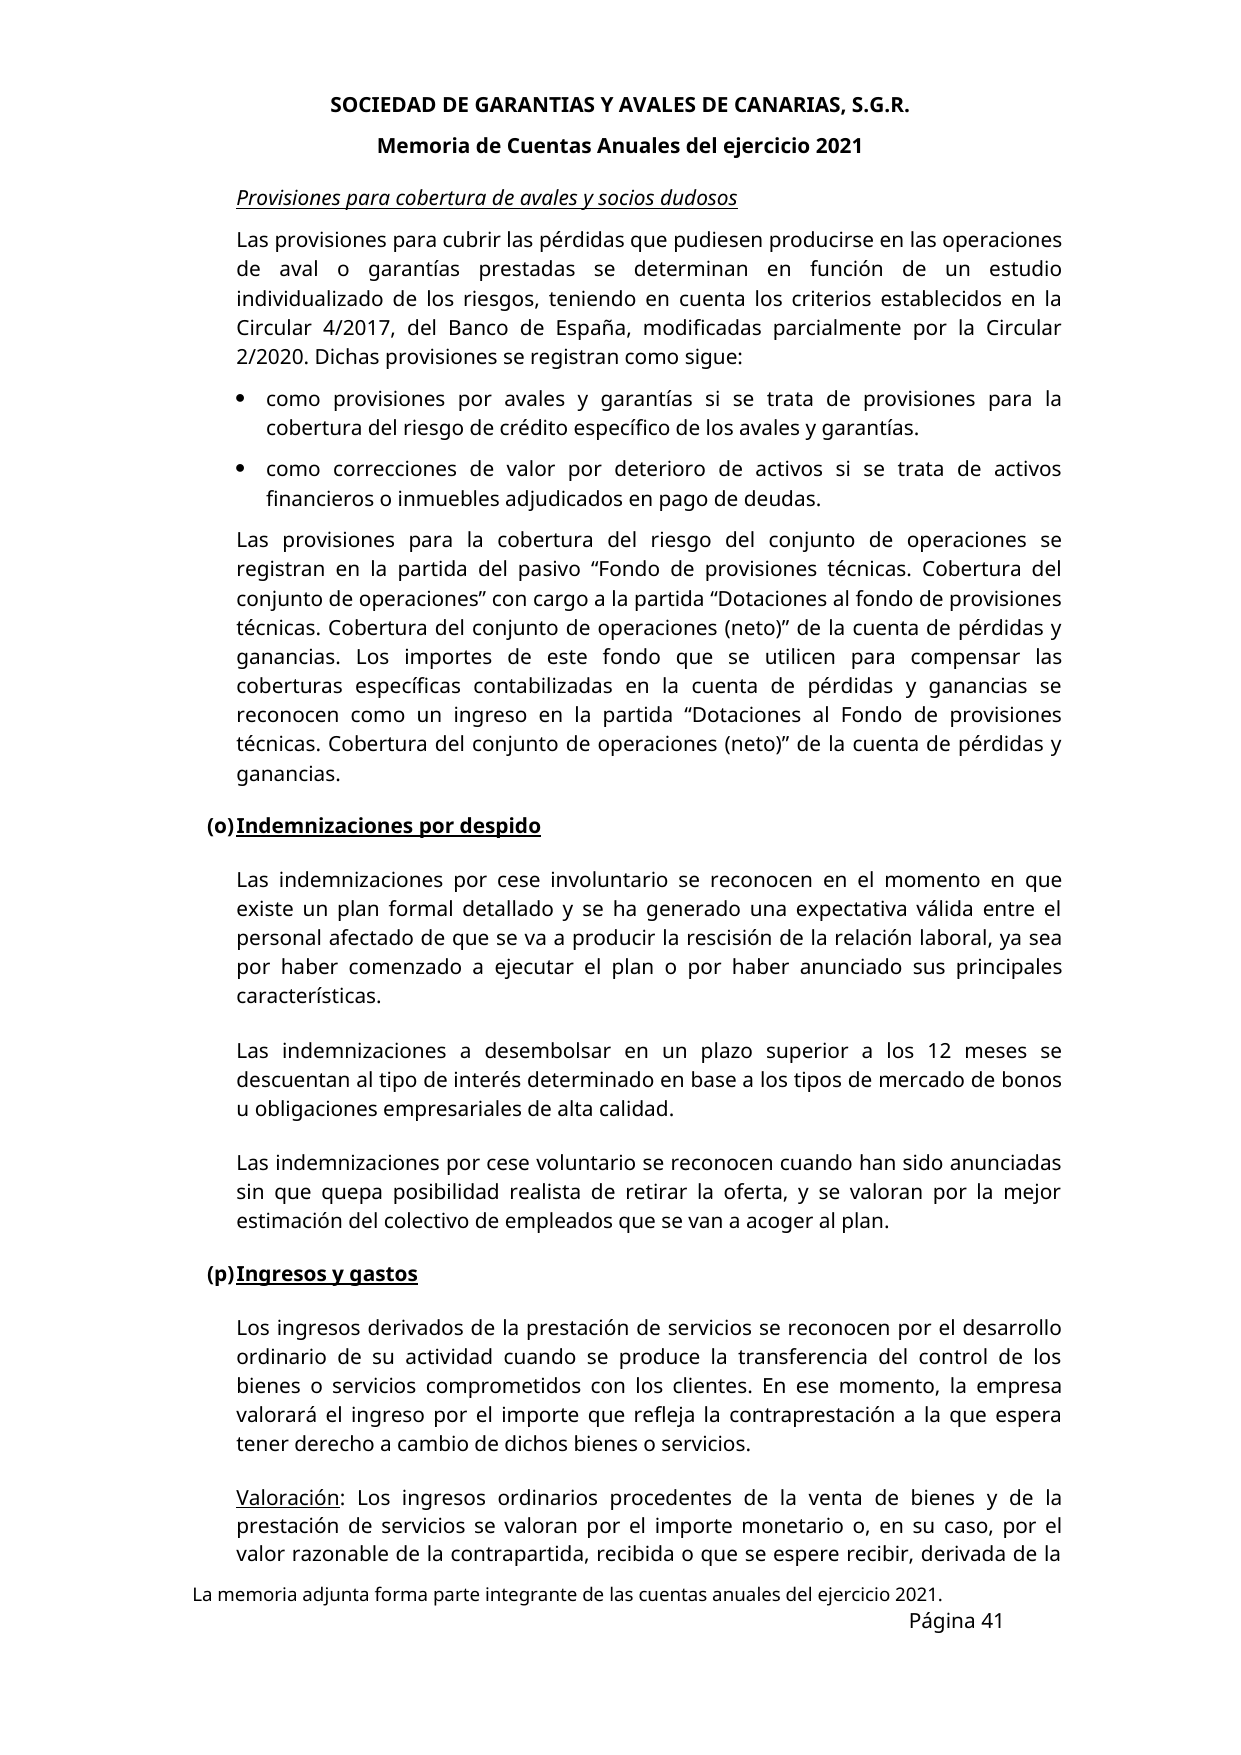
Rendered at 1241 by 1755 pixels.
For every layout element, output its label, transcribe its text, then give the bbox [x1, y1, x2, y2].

text Las indemnizaciones por cese involuntario se reconocen en el momento en que existe un plan formal detallado y se ha generado una expectativa válida entre el personal afectado de que se va a producir la rescisión de la relación laboral, ya sea por haber comenzado a ejecutar el plan o por haber anunciado sus principales características. [236, 864, 1063, 1010]
text Las provisiones para cubrir las pérdidas que pudiesen producirse en las operaciones de aval o garantías prestadas se determinan en función de un estudio individualizado de los riesgos, teniendo en cuenta los criterios establecidos en la Circular 4/2017, del Banco de España, modificadas parcialmente por la Circular 2/2020. Dichas provisiones se registran como sigue: [236, 224, 1063, 370]
list como correcciones de valor por deterioro de activos si se trata de activos financieros o inmuebles adjudicados en pago de deudas. [236, 453, 1063, 512]
list Indemnizaciones por despido [207, 812, 1063, 839]
text Las indemnizaciones por cese voluntario se reconocen cuando han sido anunciadas sin que quepa posibilidad realista de retirar la oferta, y se valoran por la mejor estimación del colectivo de empleados que se van a acoger al plan. [236, 1147, 1063, 1235]
text Valoración: Los ingresos ordinarios procedentes de la venta de bienes y de la prestación de servicios se valoran por el importe monetario o, en su caso, por el valor razonable de la contrapartida, recibida o que se espere recibir, derivada de la [236, 1483, 1063, 1568]
list como provisiones por avales y garantías si se trata de provisiones para la cobertura del riesgo de crédito específico de los avales y garantías. [236, 383, 1063, 441]
text Las indemnizaciones a desembolsar en un plazo superior a los 12 meses se descuentan al tipo de interés determinado en base a los tipos de mercado de bonos u obligaciones empresariales de alta calidad. [236, 1035, 1063, 1122]
text Los ingresos derivados de la prestación de servicios se reconocen por el desarrollo ordinario de su actividad cuando se produce la transferencia del control de los bienes o servicios comprometidos con los clientes. En ese momento, la empresa valorará el ingreso por el importe que refleja la contraprestación a la que espera tener derecho a cambio de dichos bienes o servicios. [236, 1312, 1063, 1458]
text Provisiones para cobertura de avales y socios dudosos [236, 183, 1063, 212]
list Ingresos y gastos [207, 1260, 1063, 1287]
text Las provisiones para la cobertura del riesgo del conjunto de operaciones se registran en la partida del pasivo “Fondo de provisiones técnicas. Cobertura del conjunto de operaciones” con cargo a la partida “Dotaciones al fondo de provisiones técnicas. Cobertura del conjunto de operaciones (neto)” de la cuenta de pérdidas y ganancias. Los importes de este fondo que se utilicen para compensar las coberturas específicas contabilizadas en la cuenta de pérdidas y ganancias se reconocen como un ingreso en la partida “Dotaciones al Fondo de provisiones técnicas. Cobertura del conjunto de operaciones (neto)” de la cuenta de pérdidas y ganancias. [236, 524, 1063, 787]
